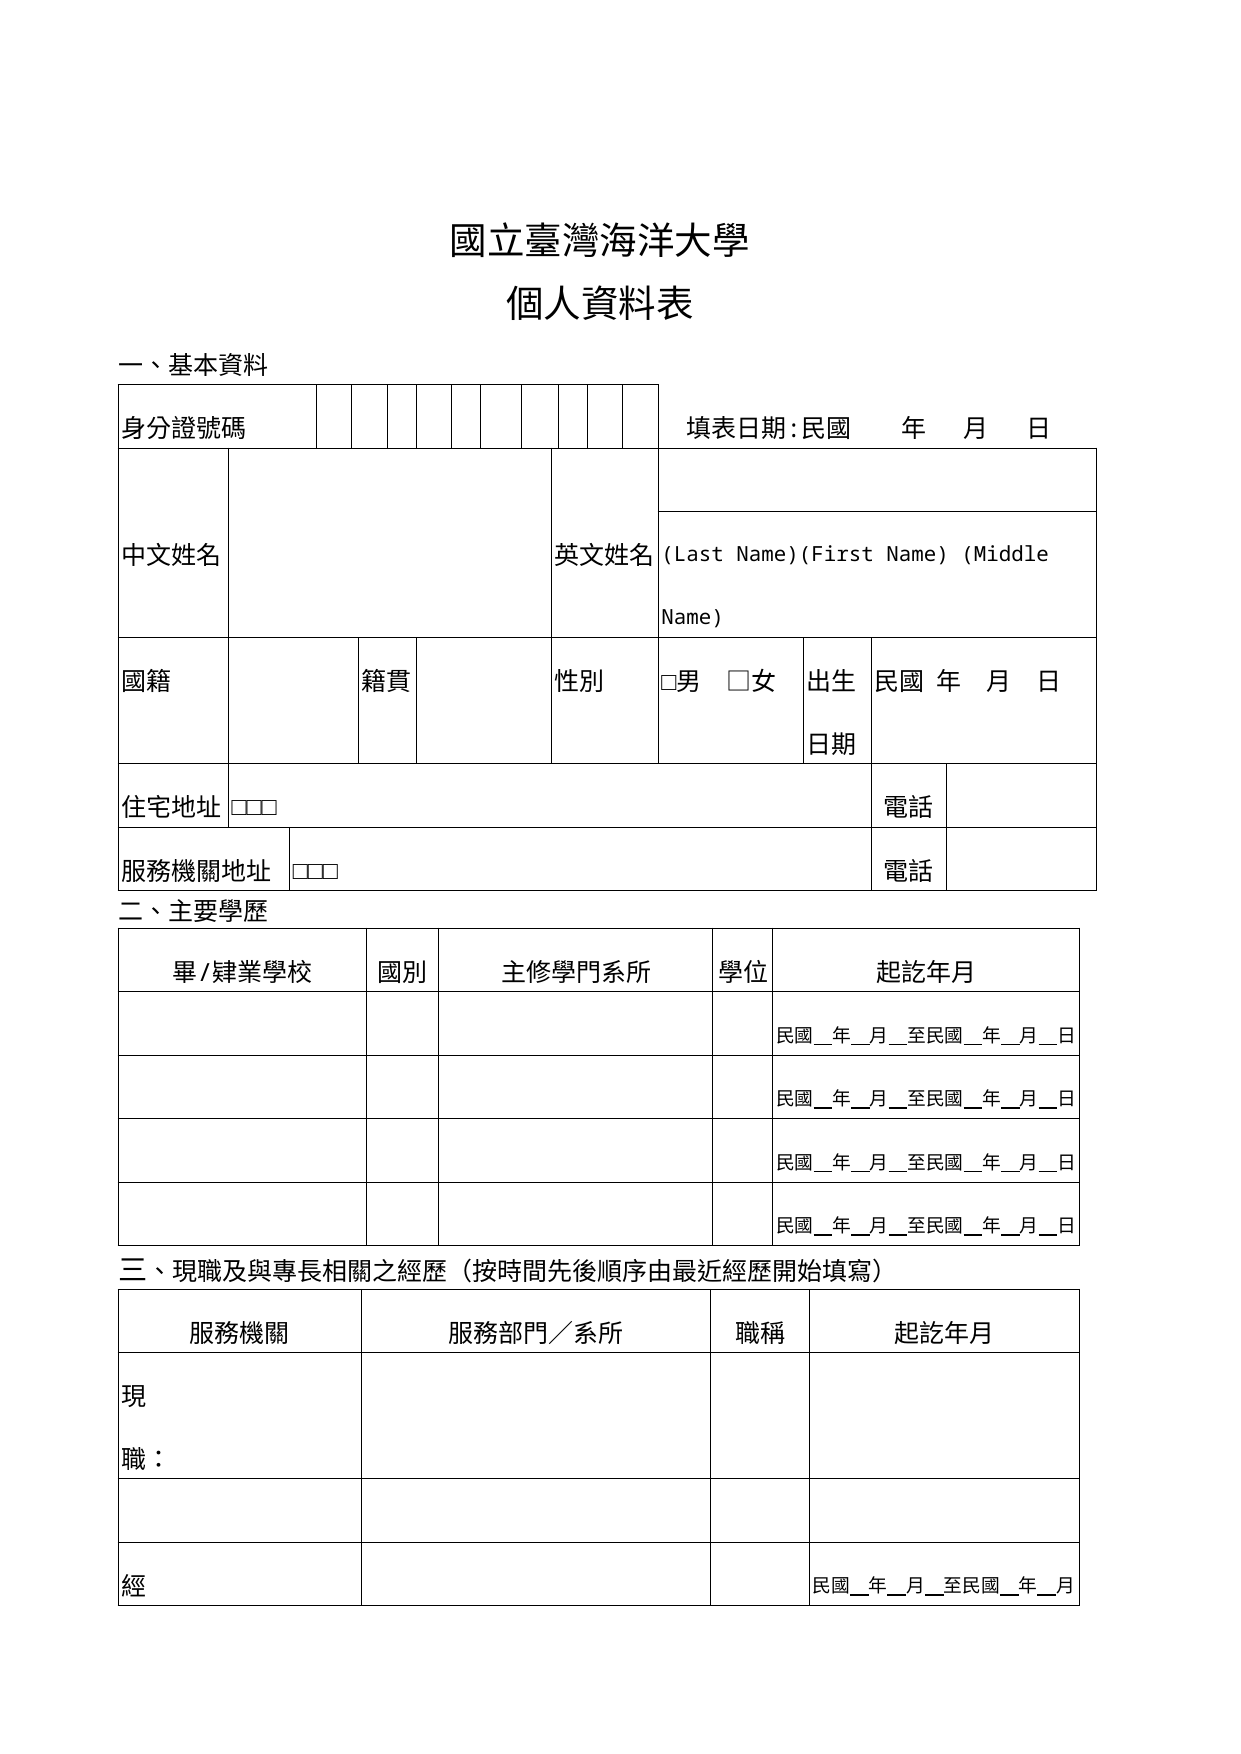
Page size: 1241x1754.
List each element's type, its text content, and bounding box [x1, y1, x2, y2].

table_cell 民國 年 月 至民國 年 月 日 [773, 1119, 1079, 1182]
text 三、現職及與專長相關之經歷（按時間先後順序由最近經歷開始填寫） [118, 1246, 1081, 1289]
table_cell [713, 992, 772, 1055]
table_cell (Last Name)(First Name) (Middle Name) [659, 512, 1096, 637]
table_cell [367, 992, 438, 1055]
table_cell [119, 992, 366, 1055]
table_cell [1097, 637, 1240, 763]
text 一、基本資料 [118, 322, 1081, 384]
table_cell [711, 1543, 809, 1605]
table_cell 現職： [119, 1353, 194, 1478]
table_header 學位 [713, 929, 772, 991]
table_header 服務部門／系所 [362, 1290, 710, 1352]
table_cell [713, 1056, 772, 1118]
table_cell [947, 828, 1096, 890]
table_cell [194, 1543, 361, 1605]
table_cell 籍貫 [359, 638, 416, 763]
table_cell [713, 1183, 772, 1245]
table_cell [367, 1119, 438, 1182]
table_cell 電話 [872, 764, 946, 827]
table_cell [439, 1183, 712, 1245]
table_cell [362, 1353, 710, 1478]
table_cell [713, 1119, 772, 1182]
table_cell [362, 1479, 710, 1542]
table_cell 性別 [552, 638, 658, 763]
table_header [559, 385, 587, 448]
table_header [588, 385, 622, 448]
table_header 畢/肄業學校 [119, 929, 366, 991]
table_cell [119, 1056, 366, 1118]
table_header 身分證號碼 [119, 385, 316, 448]
table_cell 民國 年 月 至民國 年 月 日 [773, 1183, 1079, 1245]
table_cell 民國 年 月 至民國 年 月 [810, 1543, 1079, 1605]
table_cell [659, 449, 1096, 511]
table_header 服務機關 [119, 1290, 361, 1352]
text 國立臺灣海洋大學 [118, 197, 1081, 259]
table_cell 民國 年 月 至民國 年 月 日 [773, 1056, 1079, 1118]
table_cell 服務機關地址 [119, 828, 289, 890]
table_cell 民國 年 月 至民國 年 月 日 [773, 992, 1079, 1055]
text 二、主要學歷 [118, 891, 1081, 928]
table_header [623, 385, 658, 448]
table_cell [367, 1183, 438, 1245]
table_cell 住宅地址 [119, 764, 228, 827]
table_header 國別 [367, 929, 438, 991]
table_cell 英文姓名 [552, 449, 658, 637]
table_cell [711, 1479, 809, 1542]
table_header [352, 385, 387, 448]
table_cell [810, 1479, 1079, 1542]
table_cell [439, 1056, 712, 1118]
table_cell [947, 764, 1096, 827]
table_cell □□□ [229, 764, 871, 827]
table_cell 經 [119, 1543, 194, 1605]
table_cell [119, 1119, 366, 1182]
table_header [452, 385, 480, 448]
table_cell [194, 1353, 361, 1478]
table_cell 中文姓名 [119, 449, 228, 637]
table_cell [119, 1479, 361, 1542]
table_cell [229, 449, 551, 637]
table_header [522, 385, 558, 448]
table_cell [439, 1119, 712, 1182]
table_cell [229, 638, 358, 763]
table_cell [362, 1543, 710, 1605]
table_header 職稱 [711, 1290, 809, 1352]
table_cell [439, 992, 712, 1055]
table_header [417, 385, 451, 448]
table_header 填表日期:民國 年 月 日 [659, 384, 1240, 448]
table_header [481, 385, 521, 448]
table_cell [367, 1056, 438, 1118]
table_header 主修學門系所 [439, 929, 712, 991]
table_cell [119, 1183, 366, 1245]
table_cell [1097, 448, 1240, 511]
table_header [317, 385, 351, 448]
table_cell [711, 1353, 809, 1478]
table_cell [1097, 511, 1240, 637]
table_cell [417, 638, 551, 763]
table_header 起訖年月 [773, 929, 1079, 991]
table_cell 電話 [872, 828, 946, 890]
table_cell □□□ [290, 828, 871, 890]
table_cell 民國 年 月 日 [872, 638, 1096, 763]
text 個人資料表 [118, 259, 1081, 322]
table_header [388, 385, 416, 448]
table_header 起訖年月 [810, 1290, 1079, 1352]
table_cell [1097, 827, 1240, 890]
table_cell □男 □女 [659, 638, 803, 763]
table_cell [1097, 763, 1240, 827]
table_cell 國籍 [119, 638, 228, 763]
table_cell [810, 1353, 1079, 1478]
table_cell 出生日期 [804, 638, 871, 763]
